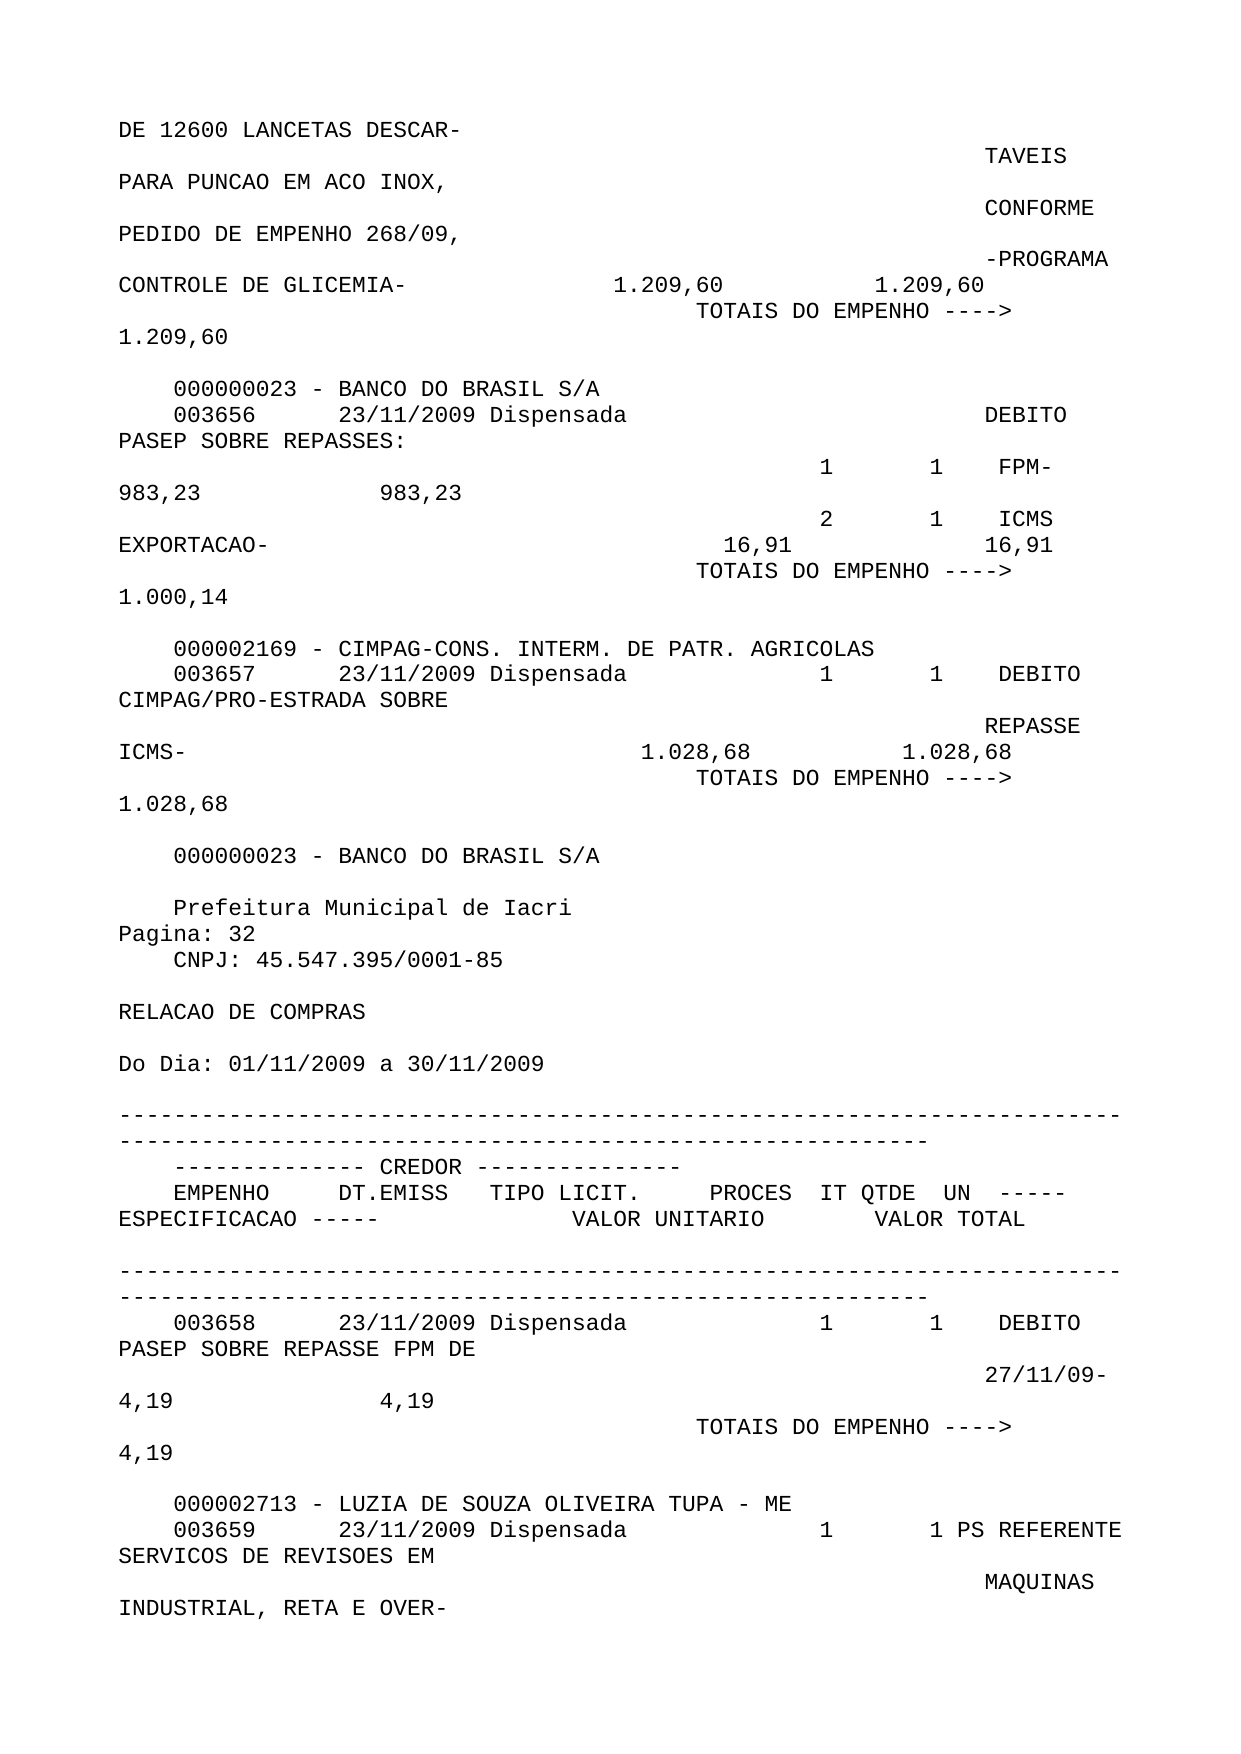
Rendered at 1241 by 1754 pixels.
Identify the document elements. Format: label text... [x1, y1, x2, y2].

text -PROGRAMA CONTROLE DE GLICEMIA- 1.209,60 1.209,60 [118, 248, 1122, 300]
text CONFORME PEDIDO DE EMPENHO 268/09, [118, 196, 1122, 248]
text 003656 23/11/2009 Dispensada DEBITO PASEP SOBRE REPASSES: [118, 403, 1122, 455]
text TOTAIS DO EMPENHO ----> 1.028,68 [118, 767, 1122, 818]
text 000000023 - BANCO DO BRASIL S/A [118, 844, 1122, 870]
text Do Dia: 01/11/2009 a 30/11/2009 [118, 1026, 1122, 1078]
text 27/11/09- 4,19 4,19 [118, 1363, 1122, 1415]
text Prefeitura Municipal de Iacri Pagina: 32 [118, 896, 1122, 948]
text 000000023 - BANCO DO BRASIL S/A [118, 377, 1122, 403]
text TOTAIS DO EMPENHO ----> 1.000,14 [118, 559, 1122, 611]
text 003659 23/11/2009 Dispensada 1 1 PS REFERENTE SERVICOS DE REVISOES EM [118, 1519, 1122, 1571]
text TOTAIS DO EMPENHO ----> 4,19 [118, 1415, 1122, 1467]
text DE 12600 LANCETAS DESCAR- [118, 118, 1122, 144]
text RELACAO DE COMPRAS [118, 974, 1122, 1026]
text CNPJ: 45.547.395/0001-85 [118, 948, 1122, 974]
text REPASSE ICMS- 1.028,68 1.028,68 [118, 715, 1122, 767]
text 1 1 FPM- 983,23 983,23 [118, 455, 1122, 507]
text MAQUINAS INDUSTRIAL, RETA E OVER- [118, 1571, 1122, 1622]
text 2 1 ICMS EXPORTACAO- 16,91 16,91 [118, 507, 1122, 559]
text 000002713 - LUZIA DE SOUZA OLIVEIRA TUPA - ME [118, 1493, 1122, 1519]
text ------------------------------------------------------------------------------------------------------------------------------------ [118, 1078, 1122, 1156]
text ------------------------------------------------------------------------------------------------------------------------------------ [118, 1233, 1122, 1311]
text -------------- CREDOR --------------- [118, 1156, 1122, 1182]
text 003658 23/11/2009 Dispensada 1 1 DEBITO PASEP SOBRE REPASSE FPM DE [118, 1311, 1122, 1363]
text 000002169 - CIMPAG-CONS. INTERM. DE PATR. AGRICOLAS [118, 637, 1122, 663]
text TOTAIS DO EMPENHO ----> 1.209,60 [118, 300, 1122, 352]
text TAVEIS PARA PUNCAO EM ACO INOX, [118, 144, 1122, 196]
text 003657 23/11/2009 Dispensada 1 1 DEBITO CIMPAG/PRO-ESTRADA SOBRE [118, 663, 1122, 715]
text EMPENHO DT.EMISS TIPO LICIT. PROCES IT QTDE UN ----- ESPECIFICACAO ----- VALOR UNITARIO VALOR TOTAL [118, 1182, 1122, 1233]
